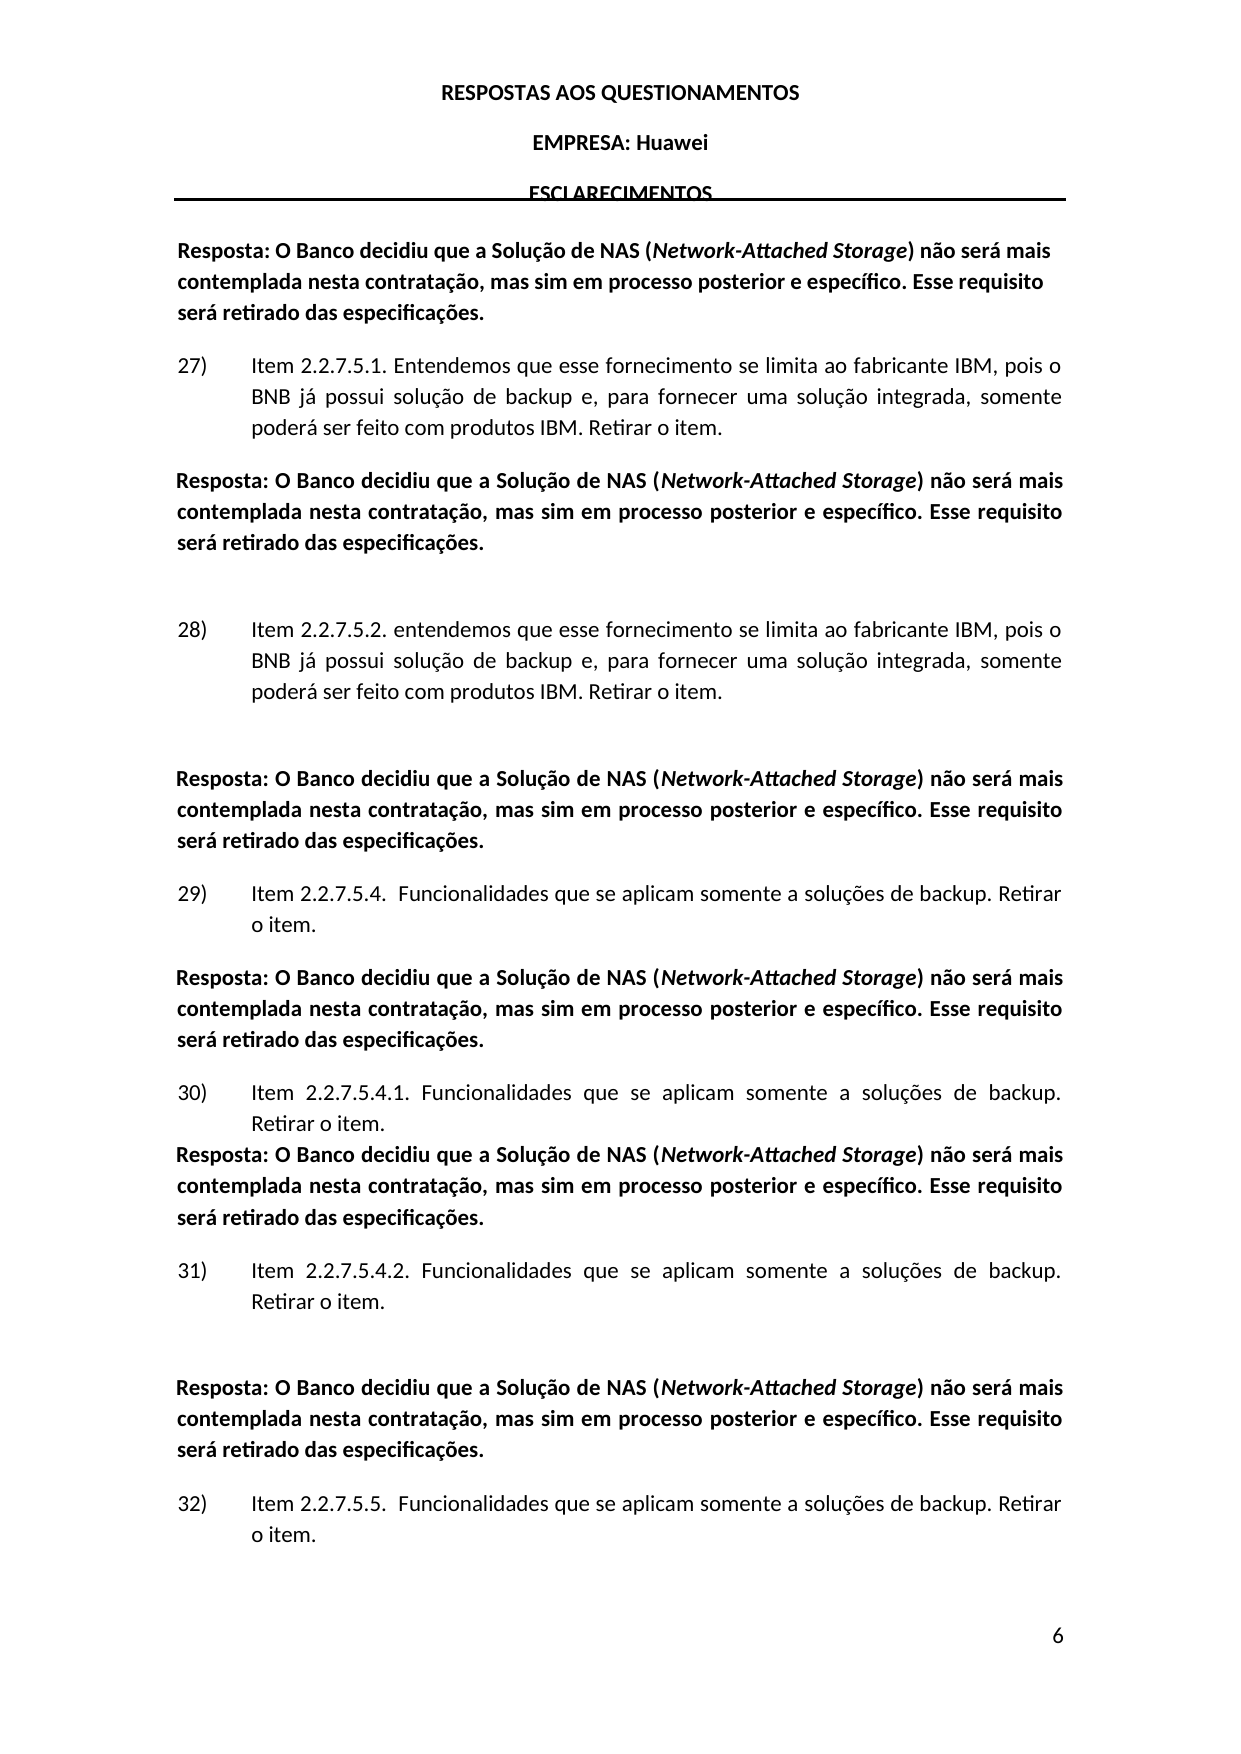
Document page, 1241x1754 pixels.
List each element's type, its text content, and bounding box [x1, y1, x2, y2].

text Resposta: O Banco decidiu que a Solução de NAS (Network-Attached Storage) não será mais contemplada nesta contratação, mas sim em processo posterior e específico. Esse requisito será retirado das especificações. [176, 1373, 1063, 1463]
list Item 2.2.7.5.4. Funcionalidades que se aplicam somente a soluções de backup. Retirar o item. [177, 879, 1063, 938]
text Resposta: O Banco decidiu que a Solução de NAS (Network-Attached Storage) não será mais contemplada nesta contratação, mas sim em processo posterior e específico. Esse requisito será retirado das especificações. [176, 1141, 1063, 1231]
list Item 2.2.7.5.1. Entendemos que esse fornecimento se limita ao fabricante IBM, pois o BNB já possui solução de backup e, para fornecer uma solução integrada, somente poderá ser feito com produtos IBM. Retirar o item. [177, 351, 1063, 441]
list Item 2.2.7.5.4.1. Funcionalidades que se aplicam somente a soluções de backup. Retirar o item. [177, 1078, 1063, 1138]
text Resposta: O Banco decidiu que a Solução de NAS (Network-Attached Storage) não será mais contemplada nesta contratação, mas sim em processo posterior e específico. Esse requisito será retirado das especificações. [176, 466, 1063, 556]
list Item 2.2.7.5.2. entendemos que esse fornecimento se limita ao fabricante IBM, pois o BNB já possui solução de backup e, para fornecer uma solução integrada, somente poderá ser feito com produtos IBM. Retirar o item. [177, 615, 1063, 705]
list Item 2.2.7.5.4.2. Funcionalidades que se aplicam somente a soluções de backup. Retirar o item. [177, 1256, 1063, 1315]
list Item 2.2.7.5.5. Funcionalidades que se aplicam somente a soluções de backup. Retirar o item. [177, 1489, 1063, 1548]
text Resposta: O Banco decidiu que a Solução de NAS (Network-Attached Storage) não será mais contemplada nesta contratação, mas sim em processo posterior e específico. Esse requisito será retirado das especificações. [176, 963, 1063, 1053]
text Resposta: O Banco decidiu que a Solução de NAS (Network-Attached Storage) não será mais contemplada nesta contratação, mas sim em processo posterior e específico. Esse requisito será retirado das especificações. [176, 764, 1063, 854]
text Resposta: O Banco decidiu que a Solução de NAS (Network-Attached Storage) não será mais contemplada nesta contratação, mas sim em processo posterior e específico. Esse requisito será retirado das especificações. [177, 236, 1063, 326]
